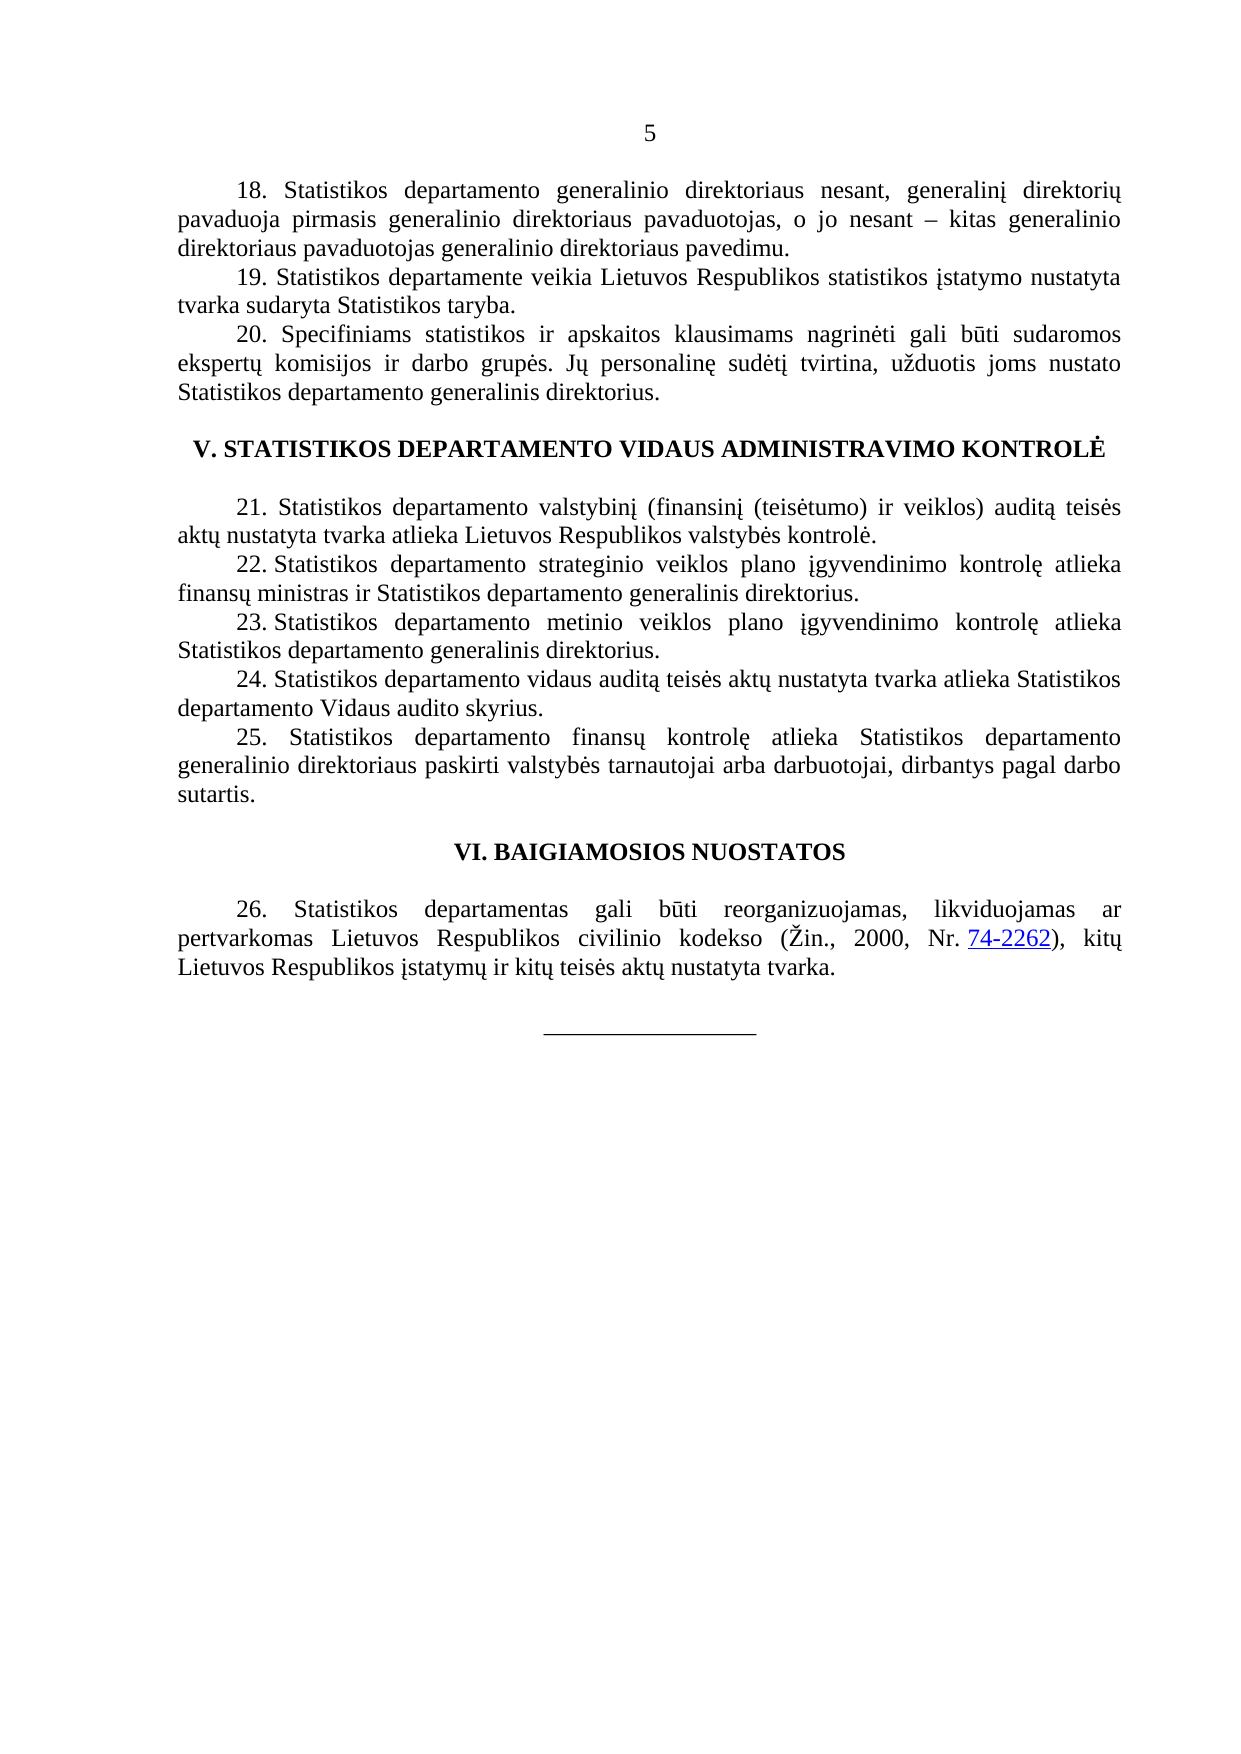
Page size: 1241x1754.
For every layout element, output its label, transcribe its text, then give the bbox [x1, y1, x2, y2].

text 26. Statistikos departamentas gali būti reorganizuojamas, likviduojamas ar pertvarkomas Lietuvos Respublikos civilinio kodekso (Žin., 2000, Nr. 74-2262), kitų Lietuvos Respublikos įstatymų ir kitų teisės aktų nustatyta tvarka. [177, 894, 1122, 981]
text 23. Statistikos departamento metinio veiklos plano įgyvendinimo kontrolę atlieka Statistikos departamento generalinis direktorius. [177, 607, 1122, 664]
text 21. Statistikos departamento valstybinį (finansinį (teisėtumo) ir veiklos) auditą teisės aktų nustatyta tvarka atlieka Lietuvos Respublikos valstybės kontrolė. [177, 492, 1122, 549]
text 22. Statistikos departamento strateginio veiklos plano įgyvendinimo kontrolę atlieka finansų ministras ir Statistikos departamento generalinis direktorius. [177, 549, 1122, 607]
text 19. Statistikos departamente veikia Lietuvos Respublikos statistikos įstatymo nustatyta tvarka sudaryta Statistikos taryba. [177, 262, 1122, 319]
text 24. Statistikos departamento vidaus auditą teisės aktų nustatyta tvarka atlieka Statistikos departamento Vidaus audito skyrius. [177, 664, 1122, 722]
text _________________ [177, 1009, 1122, 1038]
text 18. Statistikos departamento generalinio direktoriaus nesant, generalinį direktorių pavaduoja pirmasis generalinio direktoriaus pavaduotojas, o jo nesant – kitas generalinio direktoriaus pavaduotojas generalinio direktoriaus pavedimu. [177, 176, 1122, 262]
text VI. BAIGIAMOSIOS NUOSTATOS [177, 837, 1122, 866]
text V. Statistikos departamento vidaus administravimo kontrolė [177, 434, 1122, 463]
text 20. Specifiniams statistikos ir apskaitos klausimams nagrinėti gali būti sudaromos ekspertų komisijos ir darbo grupės. Jų personalinę sudėtį tvirtina, užduotis joms nustato Statistikos departamento generalinis direktorius. [177, 319, 1122, 406]
text 25. Statistikos departamento finansų kontrolę atlieka Statistikos departamento generalinio direktoriaus paskirti valstybės tarnautojai arba darbuotojai, dirbantys pagal darbo sutartis. [177, 722, 1122, 808]
